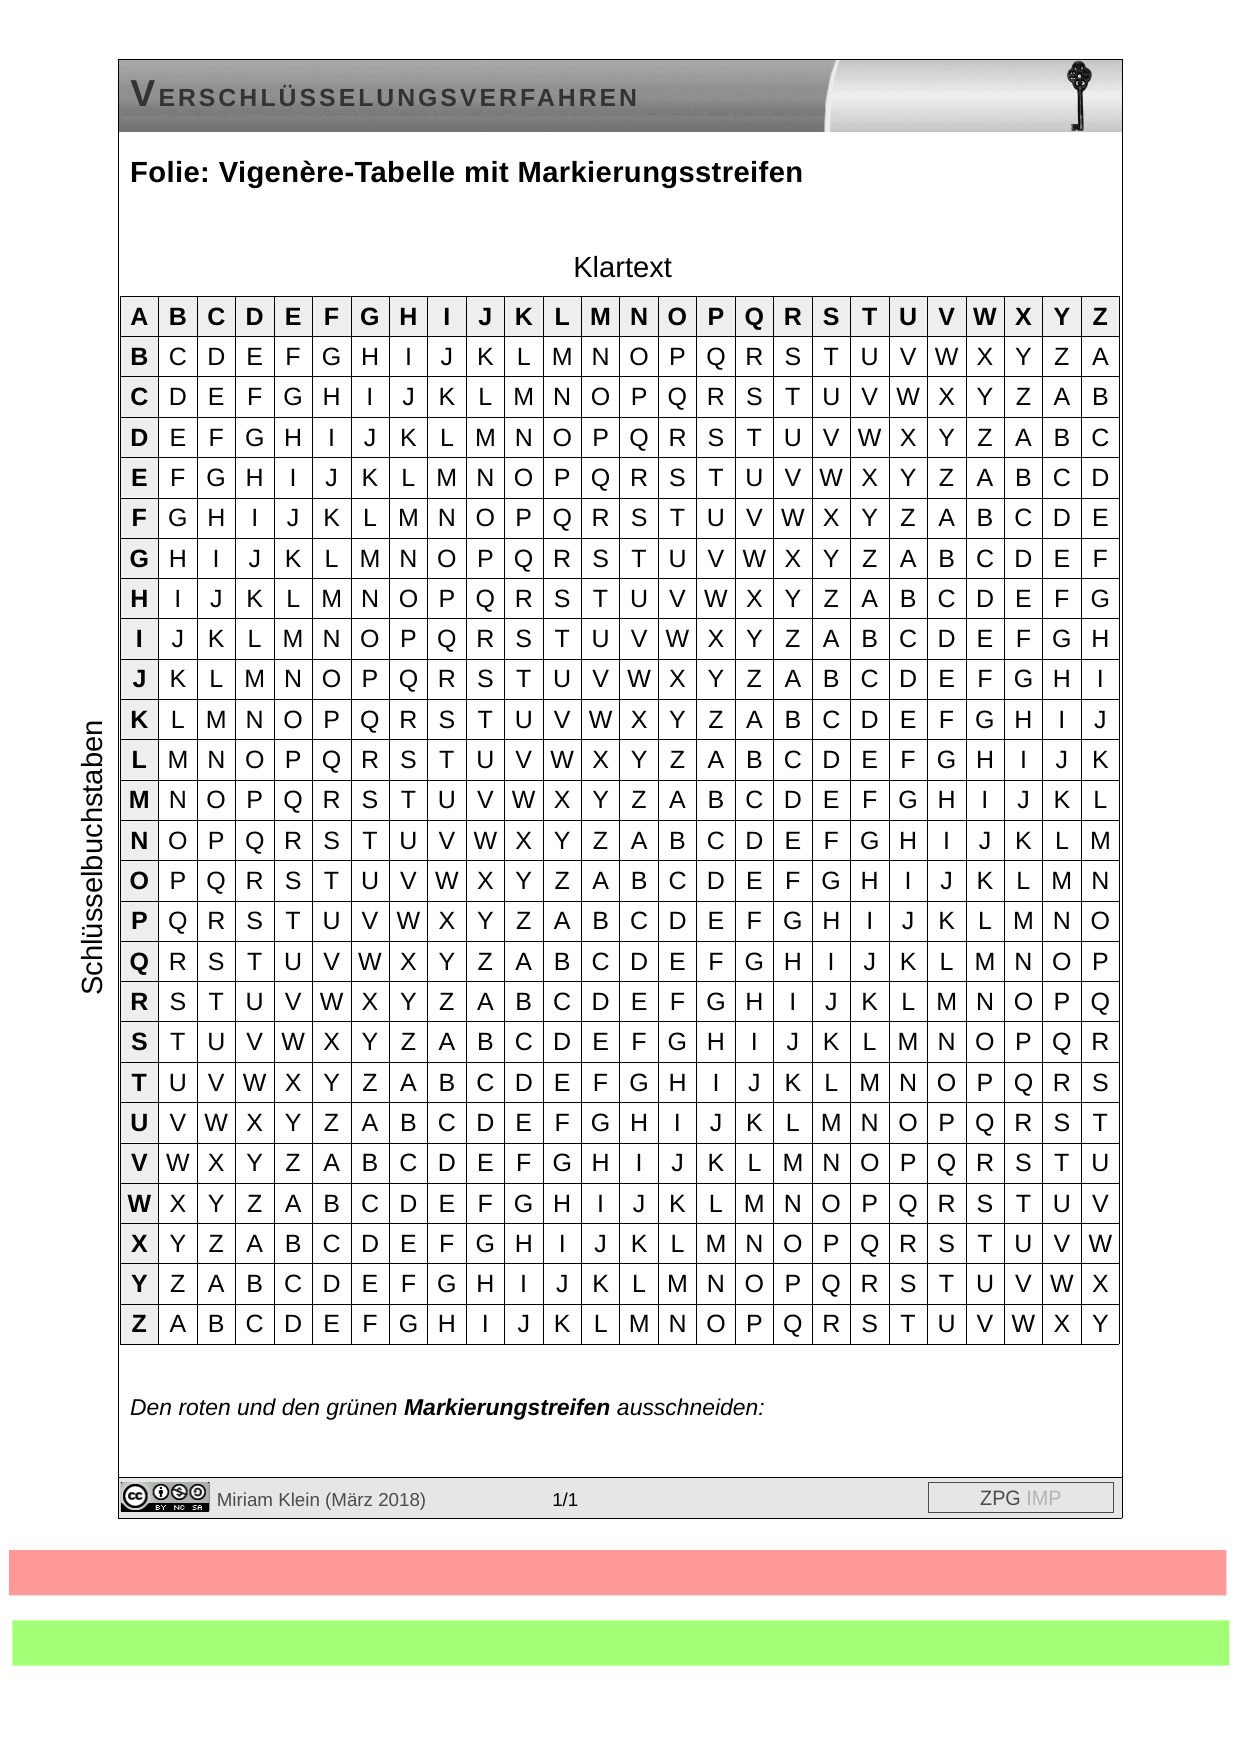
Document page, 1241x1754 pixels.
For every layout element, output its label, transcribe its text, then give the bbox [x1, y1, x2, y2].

table_cell W [736, 539, 773, 578]
table_cell X [159, 1184, 197, 1223]
table_cell P [813, 1224, 850, 1263]
table_cell D [313, 1264, 351, 1304]
table_cell I [697, 1063, 735, 1102]
table_cell K [1043, 781, 1081, 820]
table_cell Q [620, 418, 658, 457]
table_cell C [121, 377, 158, 417]
table_cell N [352, 579, 389, 618]
picture [120, 1482, 210, 1512]
table_cell M [544, 337, 581, 376]
table_cell L [1043, 821, 1081, 860]
table_cell C [428, 1103, 466, 1142]
table_cell O [467, 499, 504, 538]
table_cell U [928, 1305, 966, 1344]
table_cell Q [275, 781, 312, 820]
table_cell W [1043, 1264, 1081, 1304]
table_cell S [582, 539, 619, 578]
table_cell R [159, 942, 197, 981]
table_cell N [890, 1063, 927, 1102]
table_cell J [813, 982, 850, 1021]
table_cell R [467, 619, 504, 659]
table_cell L [198, 660, 235, 699]
table_cell Z [1005, 377, 1042, 417]
table_cell S [236, 902, 274, 941]
table_cell E [159, 418, 197, 457]
table_cell D [659, 902, 696, 941]
table_cell V [582, 660, 619, 699]
table_cell Z [659, 740, 696, 779]
table_cell Y [544, 821, 581, 860]
table_header D [236, 297, 274, 336]
table_cell O [236, 740, 274, 779]
table_cell Z [928, 458, 966, 497]
table_cell K [1082, 740, 1119, 779]
table_cell O [1005, 982, 1042, 1021]
table_cell P [198, 821, 235, 860]
table_cell Z [428, 982, 466, 1021]
table_cell K [467, 337, 504, 376]
table_cell Z [620, 781, 658, 820]
table_cell S [428, 700, 466, 739]
table_cell H [1005, 700, 1042, 739]
table_cell G [390, 1305, 427, 1344]
table_cell O [198, 781, 235, 820]
table_cell G [736, 942, 773, 981]
table_cell N [428, 499, 466, 538]
table_cell G [659, 1022, 696, 1062]
table_cell E [1005, 579, 1042, 618]
table_cell E [1082, 499, 1119, 538]
table_cell S [774, 337, 812, 376]
table_cell T [159, 1022, 197, 1062]
table_cell I [275, 458, 312, 497]
table_cell H [313, 377, 351, 417]
table_cell P [313, 700, 351, 739]
table_cell N [236, 700, 274, 739]
table_cell E [659, 942, 696, 981]
table_cell G [1043, 619, 1081, 659]
table_cell J [697, 1103, 735, 1142]
table_cell G [1005, 660, 1042, 699]
table_cell R [620, 458, 658, 497]
table_cell Z [352, 1063, 389, 1102]
table_cell G [505, 1184, 543, 1223]
table_cell W [121, 1184, 158, 1223]
table_cell N [582, 337, 619, 376]
table_cell X [505, 821, 543, 860]
table_cell K [1005, 821, 1042, 860]
table_cell Q [890, 1184, 927, 1223]
table_cell O [544, 418, 581, 457]
table_cell M [352, 539, 389, 578]
table_cell R [428, 660, 466, 699]
table_cell R [851, 1264, 889, 1304]
table_cell J [659, 1144, 696, 1183]
table_cell S [1043, 1103, 1081, 1142]
table_cell H [467, 1264, 504, 1304]
table_cell B [544, 942, 581, 981]
table_cell C [620, 902, 658, 941]
table_cell G [967, 700, 1004, 739]
table_header N [620, 297, 658, 336]
table_cell A [352, 1103, 389, 1142]
table_cell B [505, 982, 543, 1021]
table_cell N [1005, 942, 1042, 981]
table_cell D [467, 1103, 504, 1142]
table_cell X [851, 458, 889, 497]
table_cell C [582, 942, 619, 981]
table_cell N [467, 458, 504, 497]
table_cell F [1082, 539, 1119, 578]
table_cell M [467, 418, 504, 457]
table_header R [774, 297, 812, 336]
table_cell I [736, 1022, 773, 1062]
table_cell W [428, 861, 466, 901]
table_cell Z [1043, 337, 1081, 376]
table_cell I [544, 1224, 581, 1263]
table_cell V [352, 902, 389, 941]
table_cell I [813, 942, 850, 981]
table_cell G [159, 499, 197, 538]
table_cell A [198, 1264, 235, 1304]
table_cell R [697, 377, 735, 417]
table_cell H [620, 1103, 658, 1142]
table_cell P [390, 619, 427, 659]
table_cell F [1043, 579, 1081, 618]
table_cell M [390, 499, 427, 538]
table_cell R [736, 337, 773, 376]
table_cell F [428, 1224, 466, 1263]
table_cell B [774, 700, 812, 739]
table_cell E [236, 337, 274, 376]
table_cell Q [352, 700, 389, 739]
table_cell L [774, 1103, 812, 1142]
table_cell Z [121, 1305, 158, 1344]
table_cell Q [505, 539, 543, 578]
table_cell N [928, 1022, 966, 1062]
table_cell Q [659, 377, 696, 417]
table_cell M [736, 1184, 773, 1223]
table_cell K [851, 982, 889, 1021]
table_cell V [620, 619, 658, 659]
table_cell M [159, 740, 197, 779]
table_cell L [428, 418, 466, 457]
table_cell N [697, 1264, 735, 1304]
table_cell P [121, 902, 158, 941]
table_cell J [736, 1063, 773, 1102]
table_cell O [928, 1063, 966, 1102]
table_cell I [620, 1144, 658, 1183]
table_cell E [1043, 539, 1081, 578]
table_cell F [352, 1305, 389, 1344]
table_cell A [774, 660, 812, 699]
table_cell D [890, 660, 927, 699]
table_cell K [620, 1224, 658, 1263]
table_cell L [159, 700, 197, 739]
table_cell Y [659, 700, 696, 739]
table_cell R [659, 418, 696, 457]
table_cell K [275, 539, 312, 578]
table_cell I [1005, 740, 1042, 779]
table_cell Q [851, 1224, 889, 1263]
table_cell P [582, 418, 619, 457]
table_cell A [813, 619, 850, 659]
table_cell V [428, 821, 466, 860]
table_cell F [159, 458, 197, 497]
table_cell R [198, 902, 235, 941]
table_cell G [851, 821, 889, 860]
table_cell G [697, 982, 735, 1021]
table_cell I [582, 1184, 619, 1223]
table_cell R [352, 740, 389, 779]
table_cell L [890, 982, 927, 1021]
table_cell B [582, 902, 619, 941]
table_cell Z [851, 539, 889, 578]
table_cell G [813, 861, 850, 901]
table_cell Z [467, 942, 504, 981]
table_cell O [390, 579, 427, 618]
table_cell V [1082, 1184, 1119, 1223]
table_cell U [659, 539, 696, 578]
table_cell D [159, 377, 197, 417]
table_cell H [967, 740, 1004, 779]
table_cell M [505, 377, 543, 417]
table_cell U [236, 982, 274, 1021]
table_cell W [659, 619, 696, 659]
table_cell W [544, 740, 581, 779]
table_cell H [159, 539, 197, 578]
table_cell R [544, 539, 581, 578]
table_cell R [967, 1144, 1004, 1183]
table_cell B [851, 619, 889, 659]
table_cell F [813, 821, 850, 860]
table_cell F [582, 1063, 619, 1102]
table_cell U [851, 337, 889, 376]
table_cell A [620, 821, 658, 860]
table_cell T [1082, 1103, 1119, 1142]
table_cell G [774, 902, 812, 941]
table_cell M [620, 1305, 658, 1344]
table_cell D [582, 982, 619, 1021]
table_cell N [1082, 861, 1119, 901]
table_cell D [813, 740, 850, 779]
table_cell U [774, 418, 812, 457]
table_cell K [813, 1022, 850, 1062]
table_cell G [1082, 579, 1119, 618]
table_cell E [890, 700, 927, 739]
table_cell W [275, 1022, 312, 1062]
table_cell V [813, 418, 850, 457]
table_cell T [928, 1264, 966, 1304]
table_cell S [121, 1022, 158, 1062]
table_cell H [736, 982, 773, 1021]
table_header F [313, 297, 351, 336]
table_cell I [928, 821, 966, 860]
table_cell O [813, 1184, 850, 1223]
table_cell X [890, 418, 927, 457]
table_cell Z [505, 902, 543, 941]
table_cell B [928, 539, 966, 578]
table_cell B [313, 1184, 351, 1223]
table_cell A [467, 982, 504, 1021]
table_cell Q [428, 619, 466, 659]
table_cell L [313, 539, 351, 578]
table_cell J [1043, 740, 1081, 779]
table_cell X [582, 740, 619, 779]
table_cell H [697, 1022, 735, 1062]
table_cell W [928, 337, 966, 376]
table_cell X [544, 781, 581, 820]
table_cell A [890, 539, 927, 578]
table_cell D [390, 1184, 427, 1223]
table_cell P [659, 337, 696, 376]
table_cell E [851, 740, 889, 779]
table_cell A [275, 1184, 312, 1223]
table_cell R [1005, 1103, 1042, 1142]
table_cell R [890, 1224, 927, 1263]
table_cell R [121, 982, 158, 1021]
table_cell J [275, 499, 312, 538]
table_cell Q [236, 821, 274, 860]
table_cell W [697, 579, 735, 618]
table_cell S [1082, 1063, 1119, 1102]
table_cell D [544, 1022, 581, 1062]
table_header Y [1043, 297, 1081, 336]
table_cell Y [121, 1264, 158, 1304]
table_cell U [428, 781, 466, 820]
table_cell G [236, 418, 274, 457]
table_cell S [198, 942, 235, 981]
table_cell K [928, 902, 966, 941]
table_cell O [697, 1305, 735, 1344]
table_cell U [198, 1022, 235, 1062]
table_cell C [1043, 458, 1081, 497]
table_cell Q [967, 1103, 1004, 1142]
table_cell P [352, 660, 389, 699]
table_cell Y [505, 861, 543, 901]
table_cell N [390, 539, 427, 578]
table_cell Q [467, 579, 504, 618]
table_cell M [697, 1224, 735, 1263]
table_cell B [390, 1103, 427, 1142]
table_cell W [851, 418, 889, 457]
table_cell C [505, 1022, 543, 1062]
table_cell I [659, 1103, 696, 1142]
table_cell I [390, 337, 427, 376]
table_cell Z [544, 861, 581, 901]
table_header H [390, 297, 427, 336]
table_cell S [736, 377, 773, 417]
table_cell H [851, 861, 889, 901]
table_cell Q [928, 1144, 966, 1183]
table_cell O [313, 660, 351, 699]
table_cell L [582, 1305, 619, 1344]
table_cell K [159, 660, 197, 699]
table_cell P [467, 539, 504, 578]
table_header G [352, 297, 389, 336]
table_cell R [505, 579, 543, 618]
table_cell Y [1082, 1305, 1119, 1344]
table_cell P [1082, 942, 1119, 981]
table_cell J [851, 942, 889, 981]
table_cell C [236, 1305, 274, 1344]
table_cell G [890, 781, 927, 820]
table_cell E [352, 1264, 389, 1304]
table_cell G [467, 1224, 504, 1263]
table_header E [275, 297, 312, 336]
table_cell L [1005, 861, 1042, 901]
table_cell Q [813, 1264, 850, 1304]
table_header Z [1082, 297, 1119, 336]
table_cell S [851, 1305, 889, 1344]
table_cell W [236, 1063, 274, 1102]
table_cell E [967, 619, 1004, 659]
table_cell B [275, 1224, 312, 1263]
table_cell O [275, 700, 312, 739]
table_cell K [582, 1264, 619, 1304]
table_cell V [467, 781, 504, 820]
table_cell S [697, 418, 735, 457]
table_cell D [967, 579, 1004, 618]
table_cell W [774, 499, 812, 538]
table_cell E [928, 660, 966, 699]
table_cell U [275, 942, 312, 981]
table_cell A [505, 942, 543, 981]
table_cell Y [390, 982, 427, 1021]
table_cell F [236, 377, 274, 417]
table_cell M [890, 1022, 927, 1062]
table_cell P [544, 458, 581, 497]
table_cell D [697, 861, 735, 901]
table_cell U [1005, 1224, 1042, 1263]
table_cell I [967, 781, 1004, 820]
table_cell M [313, 579, 351, 618]
table_cell B [198, 1305, 235, 1344]
table_cell P [1043, 982, 1081, 1021]
table_cell O [890, 1103, 927, 1142]
table_header V [928, 297, 966, 336]
table_cell U [313, 902, 351, 941]
table_cell J [390, 377, 427, 417]
table_cell H [774, 942, 812, 981]
table_cell T [697, 458, 735, 497]
table_cell V [159, 1103, 197, 1142]
table_cell W [198, 1103, 235, 1142]
table_cell L [121, 740, 158, 779]
table_cell U [390, 821, 427, 860]
table_cell G [620, 1063, 658, 1102]
table_header J [467, 297, 504, 336]
table_cell C [275, 1264, 312, 1304]
table_cell Y [582, 781, 619, 820]
table_cell H [928, 781, 966, 820]
table_cell U [1043, 1184, 1081, 1223]
table_cell K [428, 377, 466, 417]
table_cell X [275, 1063, 312, 1102]
table_cell K [236, 579, 274, 618]
table_cell H [544, 1184, 581, 1223]
table_cell O [1082, 902, 1119, 941]
table_cell T [313, 861, 351, 901]
table_cell Z [813, 579, 850, 618]
table_cell I [121, 619, 158, 659]
table_cell U [467, 740, 504, 779]
table_cell J [967, 821, 1004, 860]
table_cell L [352, 499, 389, 538]
table_cell B [1082, 377, 1119, 417]
table_cell O [774, 1224, 812, 1263]
table_cell F [697, 942, 735, 981]
table_cell E [813, 781, 850, 820]
table_cell P [428, 579, 466, 618]
table_cell M [1043, 861, 1081, 901]
table_cell U [505, 700, 543, 739]
table_header B [159, 297, 197, 336]
table_cell A [159, 1305, 197, 1344]
table_cell S [659, 458, 696, 497]
table_cell M [967, 942, 1004, 981]
table_cell D [428, 1144, 466, 1183]
table_cell H [1043, 660, 1081, 699]
table_cell Y [890, 458, 927, 497]
table_cell M [1082, 821, 1119, 860]
table_cell A [659, 781, 696, 820]
table_cell D [736, 821, 773, 860]
table_cell K [659, 1184, 696, 1223]
table_header T [851, 297, 889, 336]
table_cell Y [236, 1144, 274, 1183]
table_cell F [774, 861, 812, 901]
table_cell L [1082, 781, 1119, 820]
table_cell B [659, 821, 696, 860]
table_cell N [275, 660, 312, 699]
table_cell I [159, 579, 197, 618]
table_cell V [659, 579, 696, 618]
table_cell W [390, 902, 427, 941]
table_cell S [313, 821, 351, 860]
table_cell B [1005, 458, 1042, 497]
table_cell J [428, 337, 466, 376]
table_cell S [505, 619, 543, 659]
table_cell Z [275, 1144, 312, 1183]
table_cell M [236, 660, 274, 699]
table_cell N [121, 821, 158, 860]
table_cell U [121, 1103, 158, 1142]
table_cell Y [428, 942, 466, 981]
table_cell C [736, 781, 773, 820]
table_cell S [159, 982, 197, 1021]
table_cell M [928, 982, 966, 1021]
picture [119, 60, 1122, 132]
table_cell V [390, 861, 427, 901]
table_cell C [352, 1184, 389, 1223]
table_cell D [275, 1305, 312, 1344]
table_cell C [890, 619, 927, 659]
table_cell Q [1005, 1063, 1042, 1102]
table_cell E [313, 1305, 351, 1344]
table_cell S [544, 579, 581, 618]
table_cell U [1082, 1144, 1119, 1183]
table_cell O [121, 861, 158, 901]
table_cell T [428, 740, 466, 779]
table_cell Y [813, 539, 850, 578]
table_cell G [428, 1264, 466, 1304]
table_cell Y [1005, 337, 1042, 376]
table_cell N [313, 619, 351, 659]
table_cell U [967, 1264, 1004, 1304]
table_cell X [620, 700, 658, 739]
table_cell E [198, 377, 235, 417]
table_cell C [774, 740, 812, 779]
table_cell S [967, 1184, 1004, 1223]
table_cell D [1082, 458, 1119, 497]
table_cell E [774, 821, 812, 860]
table_cell F [736, 902, 773, 941]
table_cell F [620, 1022, 658, 1062]
table_cell L [505, 337, 543, 376]
table_cell S [467, 660, 504, 699]
table_cell A [390, 1063, 427, 1102]
table_cell H [1082, 619, 1119, 659]
table_cell V [736, 499, 773, 538]
table_cell J [928, 861, 966, 901]
table_cell C [967, 539, 1004, 578]
table_cell R [236, 861, 274, 901]
table_cell S [390, 740, 427, 779]
table_cell J [1082, 700, 1119, 739]
table_cell K [390, 418, 427, 457]
table_cell D [928, 619, 966, 659]
table_cell L [851, 1022, 889, 1062]
table_header L [544, 297, 581, 336]
table_cell L [736, 1144, 773, 1183]
table_cell C [544, 982, 581, 1021]
table_cell D [505, 1063, 543, 1102]
table_cell C [851, 660, 889, 699]
table_cell J [198, 579, 235, 618]
table_cell G [313, 337, 351, 376]
table_cell L [390, 458, 427, 497]
table_cell N [659, 1305, 696, 1344]
table_cell W [352, 942, 389, 981]
table_cell V [890, 337, 927, 376]
table_cell O [352, 619, 389, 659]
table_cell J [544, 1264, 581, 1304]
table_cell I [236, 499, 274, 538]
table_cell I [851, 902, 889, 941]
table_cell O [736, 1264, 773, 1304]
table_cell O [428, 539, 466, 578]
table_cell N [505, 418, 543, 457]
table_cell G [198, 458, 235, 497]
table_cell G [928, 740, 966, 779]
table_cell H [236, 458, 274, 497]
table_cell O [582, 377, 619, 417]
table_cell N [1043, 902, 1081, 941]
table_header P [697, 297, 735, 336]
table_cell P [736, 1305, 773, 1344]
table_cell Z [390, 1022, 427, 1062]
table_cell L [813, 1063, 850, 1102]
table_cell A [582, 861, 619, 901]
table_cell Y [352, 1022, 389, 1062]
table_cell U [159, 1063, 197, 1102]
table_cell E [467, 1144, 504, 1183]
table_cell G [582, 1103, 619, 1142]
table_cell K [313, 499, 351, 538]
table_cell F [275, 337, 312, 376]
table_cell V [544, 700, 581, 739]
table_cell E [505, 1103, 543, 1142]
table_cell I [1043, 700, 1081, 739]
table_cell F [198, 418, 235, 457]
table_cell C [313, 1224, 351, 1263]
table_header W [967, 297, 1004, 336]
table_cell Q [697, 337, 735, 376]
table_cell D [620, 942, 658, 981]
table_cell B [467, 1022, 504, 1062]
table_cell U [813, 377, 850, 417]
table_cell O [1043, 942, 1081, 981]
table_cell F [467, 1184, 504, 1223]
table_cell K [121, 700, 158, 739]
table_cell L [928, 942, 966, 981]
table_cell Q [1082, 982, 1119, 1021]
table_cell A [967, 458, 1004, 497]
table_cell Z [736, 660, 773, 699]
table_cell Q [390, 660, 427, 699]
table_cell R [582, 499, 619, 538]
table_cell Y [928, 418, 966, 457]
table_cell W [620, 660, 658, 699]
table_cell I [467, 1305, 504, 1344]
table_cell H [352, 337, 389, 376]
table_cell T [1043, 1144, 1081, 1183]
table_cell X [813, 499, 850, 538]
table_cell X [467, 861, 504, 901]
table_cell V [1043, 1224, 1081, 1263]
table_cell G [121, 539, 158, 578]
table_cell Y [967, 377, 1004, 417]
table_cell J [890, 902, 927, 941]
table_cell T [390, 781, 427, 820]
table_cell P [236, 781, 274, 820]
table_cell R [813, 1305, 850, 1344]
table_cell Q [774, 1305, 812, 1344]
table_header Q [736, 297, 773, 336]
table_cell I [774, 982, 812, 1021]
table_cell A [544, 902, 581, 941]
table_cell J [582, 1224, 619, 1263]
table_cell Q [198, 861, 235, 901]
table_header K [505, 297, 543, 336]
table_cell X [236, 1103, 274, 1142]
table_cell X [121, 1224, 158, 1263]
table_cell X [736, 579, 773, 618]
table_cell Z [890, 499, 927, 538]
table_cell O [967, 1022, 1004, 1062]
table_cell M [275, 619, 312, 659]
table_cell M [851, 1063, 889, 1102]
table_cell T [544, 619, 581, 659]
table_cell Z [697, 700, 735, 739]
table_cell N [967, 982, 1004, 1021]
table_cell U [736, 458, 773, 497]
table_cell A [1082, 337, 1119, 376]
table_cell L [967, 902, 1004, 941]
table_cell F [928, 700, 966, 739]
table_cell Y [313, 1063, 351, 1102]
table_cell W [313, 982, 351, 1021]
table_cell F [390, 1264, 427, 1304]
table_cell K [967, 861, 1004, 901]
table_cell W [159, 1144, 197, 1183]
table_cell N [813, 1144, 850, 1183]
table_cell A [928, 499, 966, 538]
table_cell H [813, 902, 850, 941]
table_cell U [582, 619, 619, 659]
table_cell V [697, 539, 735, 578]
table_cell F [890, 740, 927, 779]
table_cell D [198, 337, 235, 376]
table_cell K [697, 1144, 735, 1183]
table_cell V [505, 740, 543, 779]
table_cell K [774, 1063, 812, 1102]
table_cell W [813, 458, 850, 497]
table_cell J [620, 1184, 658, 1223]
table_cell E [620, 982, 658, 1021]
table_cell R [313, 781, 351, 820]
table_cell M [121, 781, 158, 820]
table_cell B [620, 861, 658, 901]
table_cell H [121, 579, 158, 618]
table_cell B [428, 1063, 466, 1102]
table_cell D [1043, 499, 1081, 538]
table_cell S [928, 1224, 966, 1263]
table_cell T [352, 821, 389, 860]
table_cell S [620, 499, 658, 538]
table_cell V [313, 942, 351, 981]
table_cell M [813, 1103, 850, 1142]
table_cell Q [582, 458, 619, 497]
table_cell W [505, 781, 543, 820]
table_cell T [813, 337, 850, 376]
table_cell E [736, 861, 773, 901]
table_cell K [890, 942, 927, 981]
table_cell J [505, 1305, 543, 1344]
table_cell J [774, 1022, 812, 1062]
table_cell T [774, 377, 812, 417]
table_cell B [736, 740, 773, 779]
table_cell J [352, 418, 389, 457]
table_header O [659, 297, 696, 336]
table_cell C [1005, 499, 1042, 538]
table_cell A [313, 1144, 351, 1183]
table_cell N [774, 1184, 812, 1223]
table_cell X [428, 902, 466, 941]
table_cell T [582, 579, 619, 618]
table_cell V [774, 458, 812, 497]
table_cell U [620, 579, 658, 618]
table_cell A [697, 740, 735, 779]
table_cell E [390, 1224, 427, 1263]
table_cell M [428, 458, 466, 497]
table_cell C [928, 579, 966, 618]
table_cell L [275, 579, 312, 618]
table_cell Z [774, 619, 812, 659]
table_cell P [967, 1063, 1004, 1102]
table_cell N [198, 740, 235, 779]
table_cell P [1005, 1022, 1042, 1062]
table_cell Y [620, 740, 658, 779]
table_cell F [1005, 619, 1042, 659]
table_cell I [313, 418, 351, 457]
table_cell S [275, 861, 312, 901]
table_cell Z [967, 418, 1004, 457]
table_cell O [159, 821, 197, 860]
table_cell Y [467, 902, 504, 941]
table_cell B [967, 499, 1004, 538]
table_cell C [813, 700, 850, 739]
table_header I [428, 297, 466, 336]
table_cell B [352, 1144, 389, 1183]
table_cell K [544, 1305, 581, 1344]
table_cell U [697, 499, 735, 538]
table_header M [582, 297, 619, 336]
table_cell V [198, 1063, 235, 1102]
table_cell R [390, 700, 427, 739]
table_cell N [851, 1103, 889, 1142]
table_cell T [890, 1305, 927, 1344]
table_cell P [928, 1103, 966, 1142]
table_cell D [851, 700, 889, 739]
table_cell V [1005, 1264, 1042, 1304]
table_cell C [467, 1063, 504, 1102]
table_cell M [774, 1144, 812, 1183]
table_header X [1005, 297, 1042, 336]
table_cell J [159, 619, 197, 659]
table_cell V [275, 982, 312, 1021]
table_cell T [236, 942, 274, 981]
table_cell O [505, 458, 543, 497]
table_cell Q [121, 942, 158, 981]
table_cell B [890, 579, 927, 618]
table_cell X [1043, 1305, 1081, 1344]
table_cell X [390, 942, 427, 981]
table_cell Y [851, 499, 889, 538]
table_header U [890, 297, 927, 336]
table_cell Q [1043, 1022, 1081, 1062]
table_cell N [736, 1224, 773, 1263]
table_cell K [352, 458, 389, 497]
table_header A [121, 297, 158, 336]
table_cell W [582, 700, 619, 739]
table_cell S [352, 781, 389, 820]
table_cell T [659, 499, 696, 538]
table_cell D [121, 418, 158, 457]
table_cell A [236, 1224, 274, 1263]
table_cell T [1005, 1184, 1042, 1223]
table_cell P [505, 499, 543, 538]
table_cell P [620, 377, 658, 417]
table_cell C [390, 1144, 427, 1183]
text Den roten und den grünen Markierungstreifen ausschneiden: [130, 1394, 1110, 1420]
subtitle Folie: Vigenère-Tabelle mit Markierungsstreifen [130, 155, 1110, 189]
table_cell I [198, 539, 235, 578]
table_cell I [1082, 660, 1119, 699]
table_cell H [582, 1144, 619, 1183]
table_cell X [967, 337, 1004, 376]
table_cell B [121, 337, 158, 376]
table_cell T [505, 660, 543, 699]
table_cell L [697, 1184, 735, 1223]
table_cell T [467, 700, 504, 739]
table_cell X [313, 1022, 351, 1062]
table_cell H [275, 418, 312, 457]
table_cell W [1082, 1224, 1119, 1263]
table_cell A [428, 1022, 466, 1062]
table_cell E [582, 1022, 619, 1062]
table_cell E [697, 902, 735, 941]
table_cell L [236, 619, 274, 659]
table_cell W [467, 821, 504, 860]
table_cell P [890, 1144, 927, 1183]
table_cell F [121, 499, 158, 538]
table_cell K [736, 1103, 773, 1142]
table_cell P [159, 861, 197, 901]
table_cell M [659, 1264, 696, 1304]
table_cell N [544, 377, 581, 417]
table_cell T [275, 902, 312, 941]
table_cell W [890, 377, 927, 417]
table_cell I [505, 1264, 543, 1304]
table_cell H [659, 1063, 696, 1102]
table_cell V [121, 1144, 158, 1183]
table_cell S [890, 1264, 927, 1304]
table_cell B [813, 660, 850, 699]
table_cell P [851, 1184, 889, 1223]
table_cell V [851, 377, 889, 417]
table_header C [198, 297, 235, 336]
table_cell A [851, 579, 889, 618]
table_cell G [275, 377, 312, 417]
table_cell F [851, 781, 889, 820]
table_cell O [620, 337, 658, 376]
table_cell Y [774, 579, 812, 618]
table_cell H [890, 821, 927, 860]
table_cell I [352, 377, 389, 417]
table_cell C [697, 821, 735, 860]
table_cell Q [313, 740, 351, 779]
table_cell T [736, 418, 773, 457]
table_cell R [1082, 1022, 1119, 1062]
table_cell G [544, 1144, 581, 1183]
table_cell C [659, 861, 696, 901]
table_cell W [1005, 1305, 1042, 1344]
table_cell F [544, 1103, 581, 1142]
table_cell H [428, 1305, 466, 1344]
table_cell A [736, 700, 773, 739]
table_cell H [198, 499, 235, 538]
table_cell X [697, 619, 735, 659]
table_cell S [1005, 1144, 1042, 1183]
table_cell Y [275, 1103, 312, 1142]
table_cell R [1043, 1063, 1081, 1102]
table_cell X [352, 982, 389, 1021]
table_cell V [236, 1022, 274, 1062]
table_cell A [1043, 377, 1081, 417]
table_cell K [198, 619, 235, 659]
table_cell D [774, 781, 812, 820]
table_cell I [890, 861, 927, 901]
table_cell T [967, 1224, 1004, 1263]
table_cell Z [159, 1264, 197, 1304]
table_cell Z [313, 1103, 351, 1142]
table_cell P [774, 1264, 812, 1304]
table_cell E [428, 1184, 466, 1223]
table_cell Y [736, 619, 773, 659]
table_cell M [198, 700, 235, 739]
table_cell X [774, 539, 812, 578]
table_cell E [121, 458, 158, 497]
text Klartext [130, 251, 1110, 284]
table_cell J [313, 458, 351, 497]
table_cell T [198, 982, 235, 1021]
table_cell Y [697, 660, 735, 699]
table_cell Z [582, 821, 619, 860]
table_cell B [1043, 418, 1081, 457]
table_cell U [544, 660, 581, 699]
table_cell T [620, 539, 658, 578]
table_cell A [1005, 418, 1042, 457]
table_cell D [1005, 539, 1042, 578]
table_cell X [1082, 1264, 1119, 1304]
table_cell Q [544, 499, 581, 538]
table_cell F [505, 1144, 543, 1183]
table_cell Z [236, 1184, 274, 1223]
table_cell D [352, 1224, 389, 1263]
table_cell E [544, 1063, 581, 1102]
table_cell C [159, 337, 197, 376]
table_cell Y [159, 1224, 197, 1263]
table_cell L [659, 1224, 696, 1263]
table_cell X [659, 660, 696, 699]
table_cell J [121, 660, 158, 699]
table_cell Y [198, 1184, 235, 1223]
table_cell J [236, 539, 274, 578]
table_cell Z [198, 1224, 235, 1263]
table_cell X [928, 377, 966, 417]
table_cell L [467, 377, 504, 417]
table_cell Q [159, 902, 197, 941]
table_cell F [967, 660, 1004, 699]
table_cell O [851, 1144, 889, 1183]
table_cell B [236, 1264, 274, 1304]
table_cell B [697, 781, 735, 820]
table_cell J [1005, 781, 1042, 820]
table_cell M [1005, 902, 1042, 941]
table_cell R [928, 1184, 966, 1223]
table_header S [813, 297, 850, 336]
table_cell V [967, 1305, 1004, 1344]
table_cell T [121, 1063, 158, 1102]
table_cell H [505, 1224, 543, 1263]
table_cell X [198, 1144, 235, 1183]
table_cell F [659, 982, 696, 1021]
table_cell P [275, 740, 312, 779]
table_cell U [352, 861, 389, 901]
table_cell R [275, 821, 312, 860]
table_cell N [159, 781, 197, 820]
table_cell C [1082, 418, 1119, 457]
table_cell L [620, 1264, 658, 1304]
